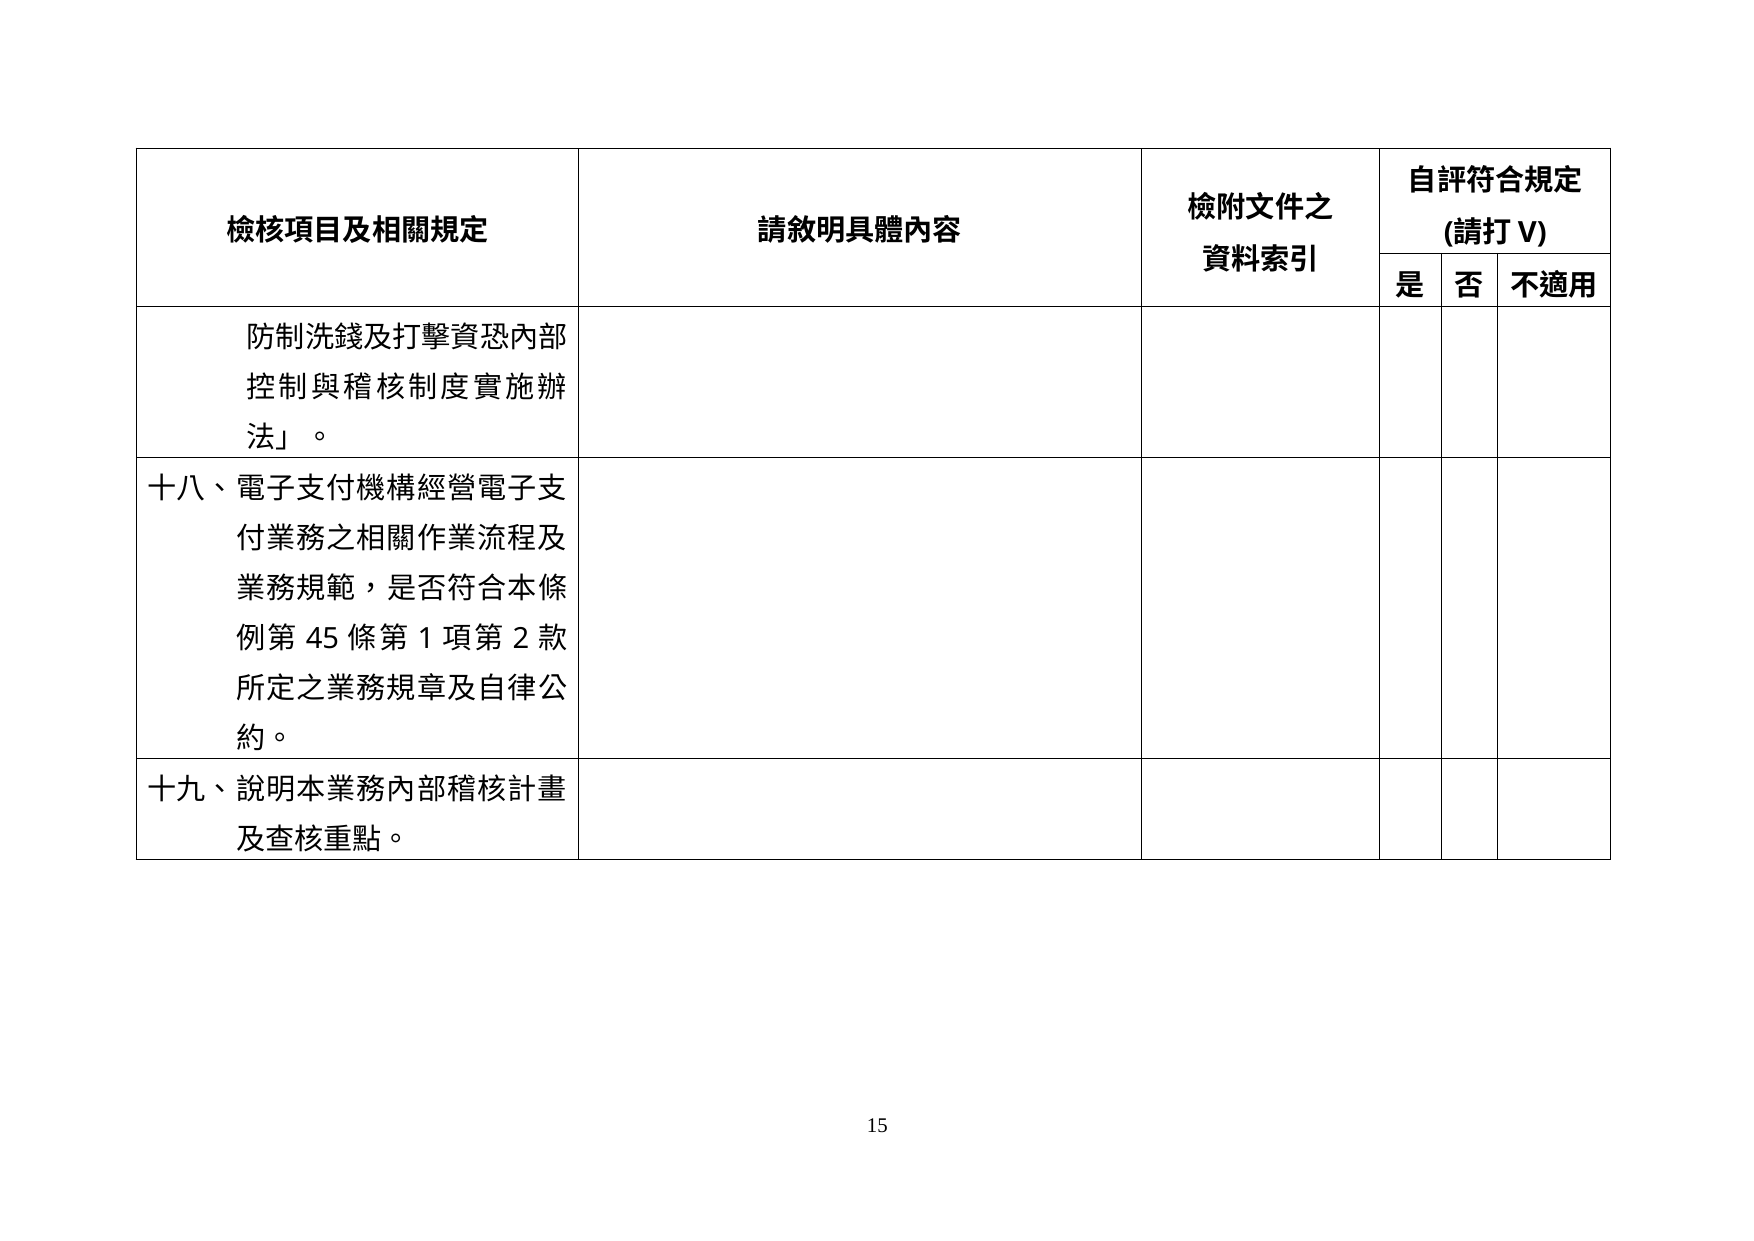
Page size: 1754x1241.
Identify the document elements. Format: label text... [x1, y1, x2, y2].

table_cell 電子支付機構經營電子支付業務之相關作業流程及業務規範，是否符合本條例第45條第1項第2款所定之業務規章及自律公約。 [137, 458, 578, 758]
table_cell [1380, 307, 1441, 457]
table_cell [1442, 307, 1497, 457]
table_cell [1442, 759, 1497, 859]
table_header 自評符合規定(請打V) [1380, 149, 1610, 253]
table_cell [1380, 458, 1441, 758]
table_cell [579, 458, 1141, 758]
table_cell [579, 307, 1141, 457]
table_cell [1380, 759, 1441, 859]
table_cell 否 [1442, 254, 1497, 306]
table_cell [1442, 458, 1497, 758]
table_cell 是 [1380, 254, 1441, 306]
table_cell 說明本業務內部稽核計畫及查核重點。 [137, 759, 578, 859]
table_cell [1498, 307, 1610, 457]
table_cell 不適用 [1498, 254, 1610, 306]
table_cell [1142, 759, 1379, 859]
table_header 檢附文件之 資料索引 [1142, 149, 1379, 306]
table_cell [1498, 458, 1610, 758]
table_header 請敘明具體內容 [579, 149, 1141, 306]
table_cell [1498, 759, 1610, 859]
table_cell [1142, 307, 1379, 457]
table_cell 防制洗錢及打擊資恐內部控制與稽核制度實施辦法」。 [137, 307, 578, 457]
table_header 檢核項目及相關規定 [137, 149, 578, 306]
table_cell [1142, 458, 1379, 758]
table_cell [579, 759, 1141, 859]
